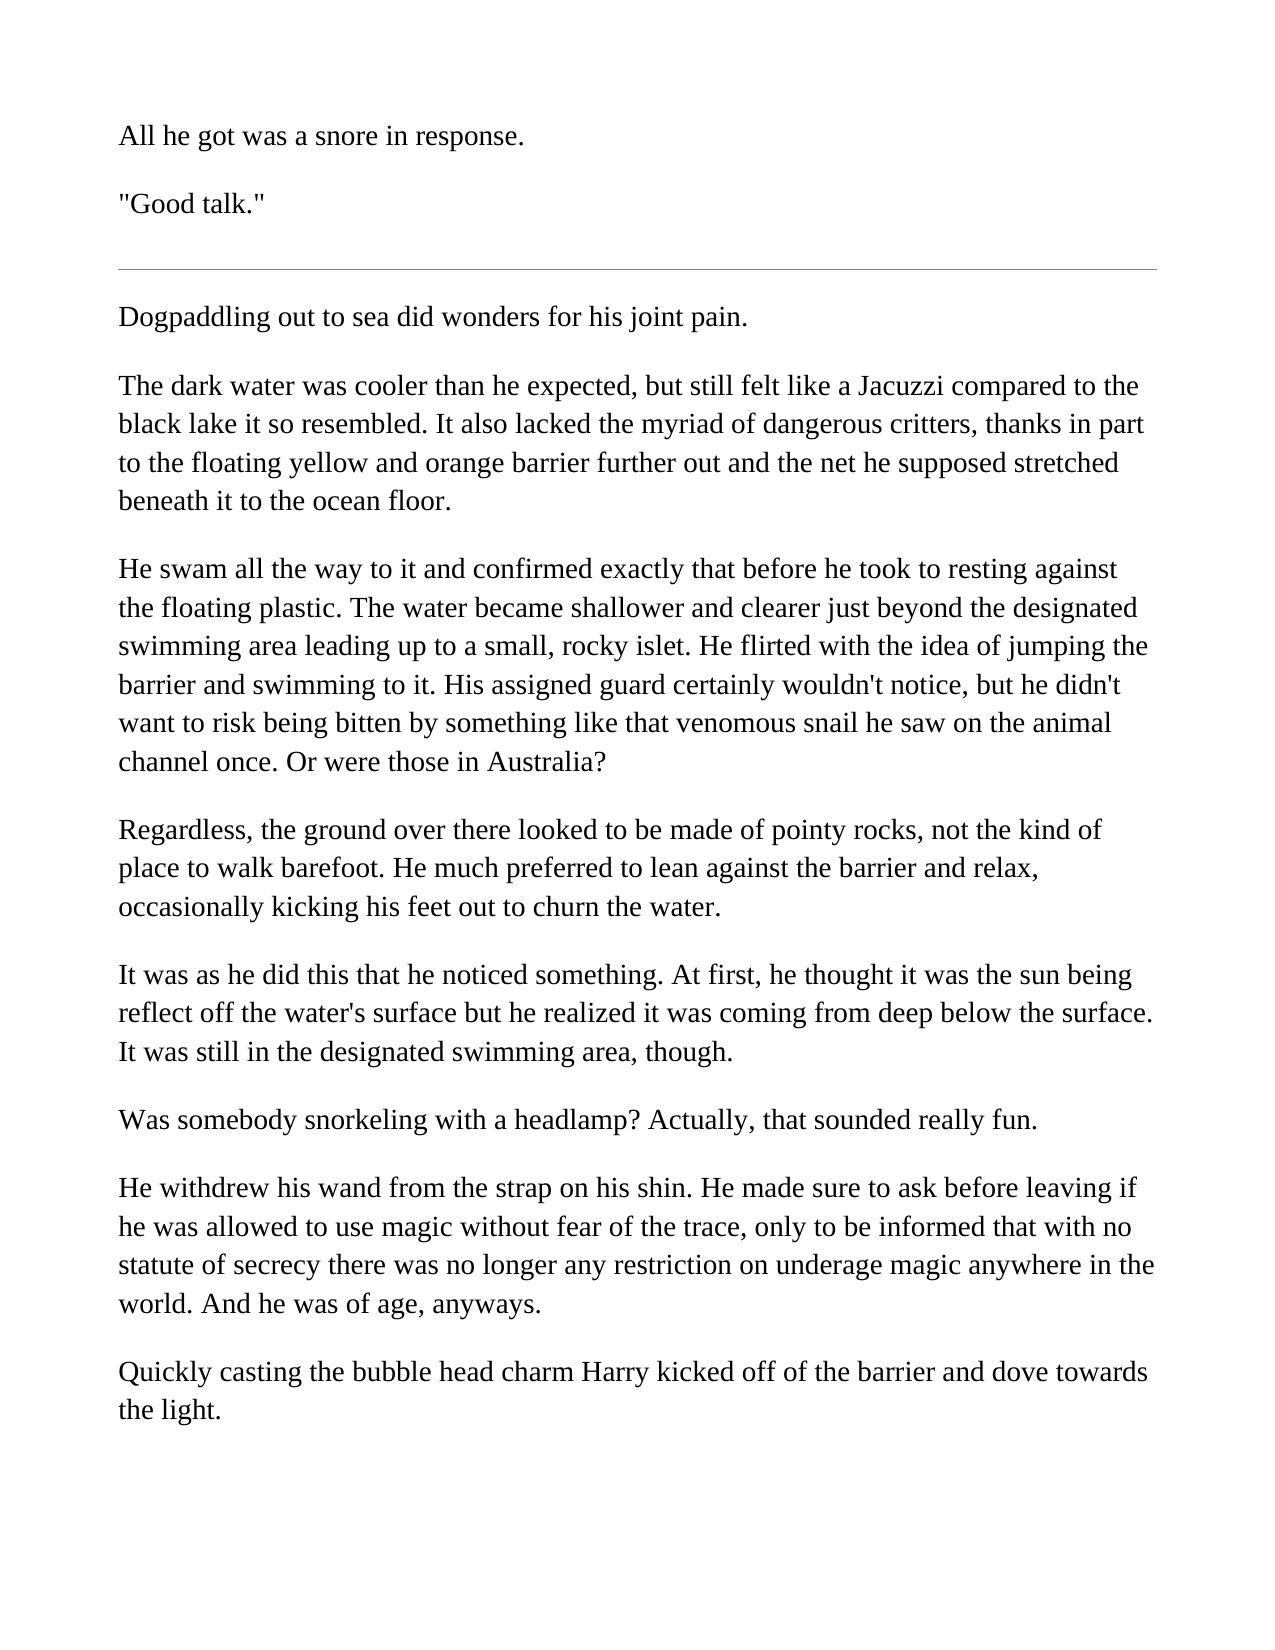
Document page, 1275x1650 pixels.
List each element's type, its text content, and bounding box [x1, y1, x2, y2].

text Was somebody snorkeling with a headlamp? Actually, that sounded really fun. [118, 1102, 1157, 1136]
text Regardless, the ground over there looked to be made of pointy rocks, not the kind of place to walk barefoot. He much preferred to lean against the barrier and relax, occasionally kicking his feet out to churn the water. [118, 812, 1157, 923]
text The dark water was cooler than he expected, but still felt like a Jacuzzi compared to the black lake it so resembled. It also lacked the myriad of dangerous critters, thanks in part to the floating yellow and orange barrier further out and the net he supposed stretched beneath it to the ocean floor. [118, 368, 1157, 517]
text "Good talk." [118, 186, 1157, 220]
text It was as he did this that he noticed something. At first, he thought it was the sun being reflect off the water's surface but he realized it was coming from deep below the surface. It was still in the designated swimming area, though. [118, 957, 1157, 1068]
text He swam all the way to it and confirmed exactly that before he took to resting against the floating plastic. The water became shallower and clearer just beyond the designated swimming area leading up to a small, rocky islet. He flirted with the idea of jumping the barrier and swimming to it. His assigned guard certainly wouldn't notice, but he didn't want to risk being bitten by something like that venomous snail he saw on the animal channel once. Or were those in Australia? [118, 551, 1157, 777]
text All he got was a snore in response. [118, 118, 1157, 152]
text He withdrew his wand from the strap on his shin. He made sure to ask before leaving if he was allowed to use magic without fear of the trace, only to be informed that with no statute of secrecy there was no longer any restriction on underage magic anywhere in the world. And he was of age, anyways. [118, 1170, 1157, 1319]
text Quickly casting the bubble head charm Harry kicked off of the barrier and dove towards the light. [118, 1354, 1157, 1426]
text Dogpaddling out to sea did wonders for his joint pain. [118, 299, 1157, 333]
